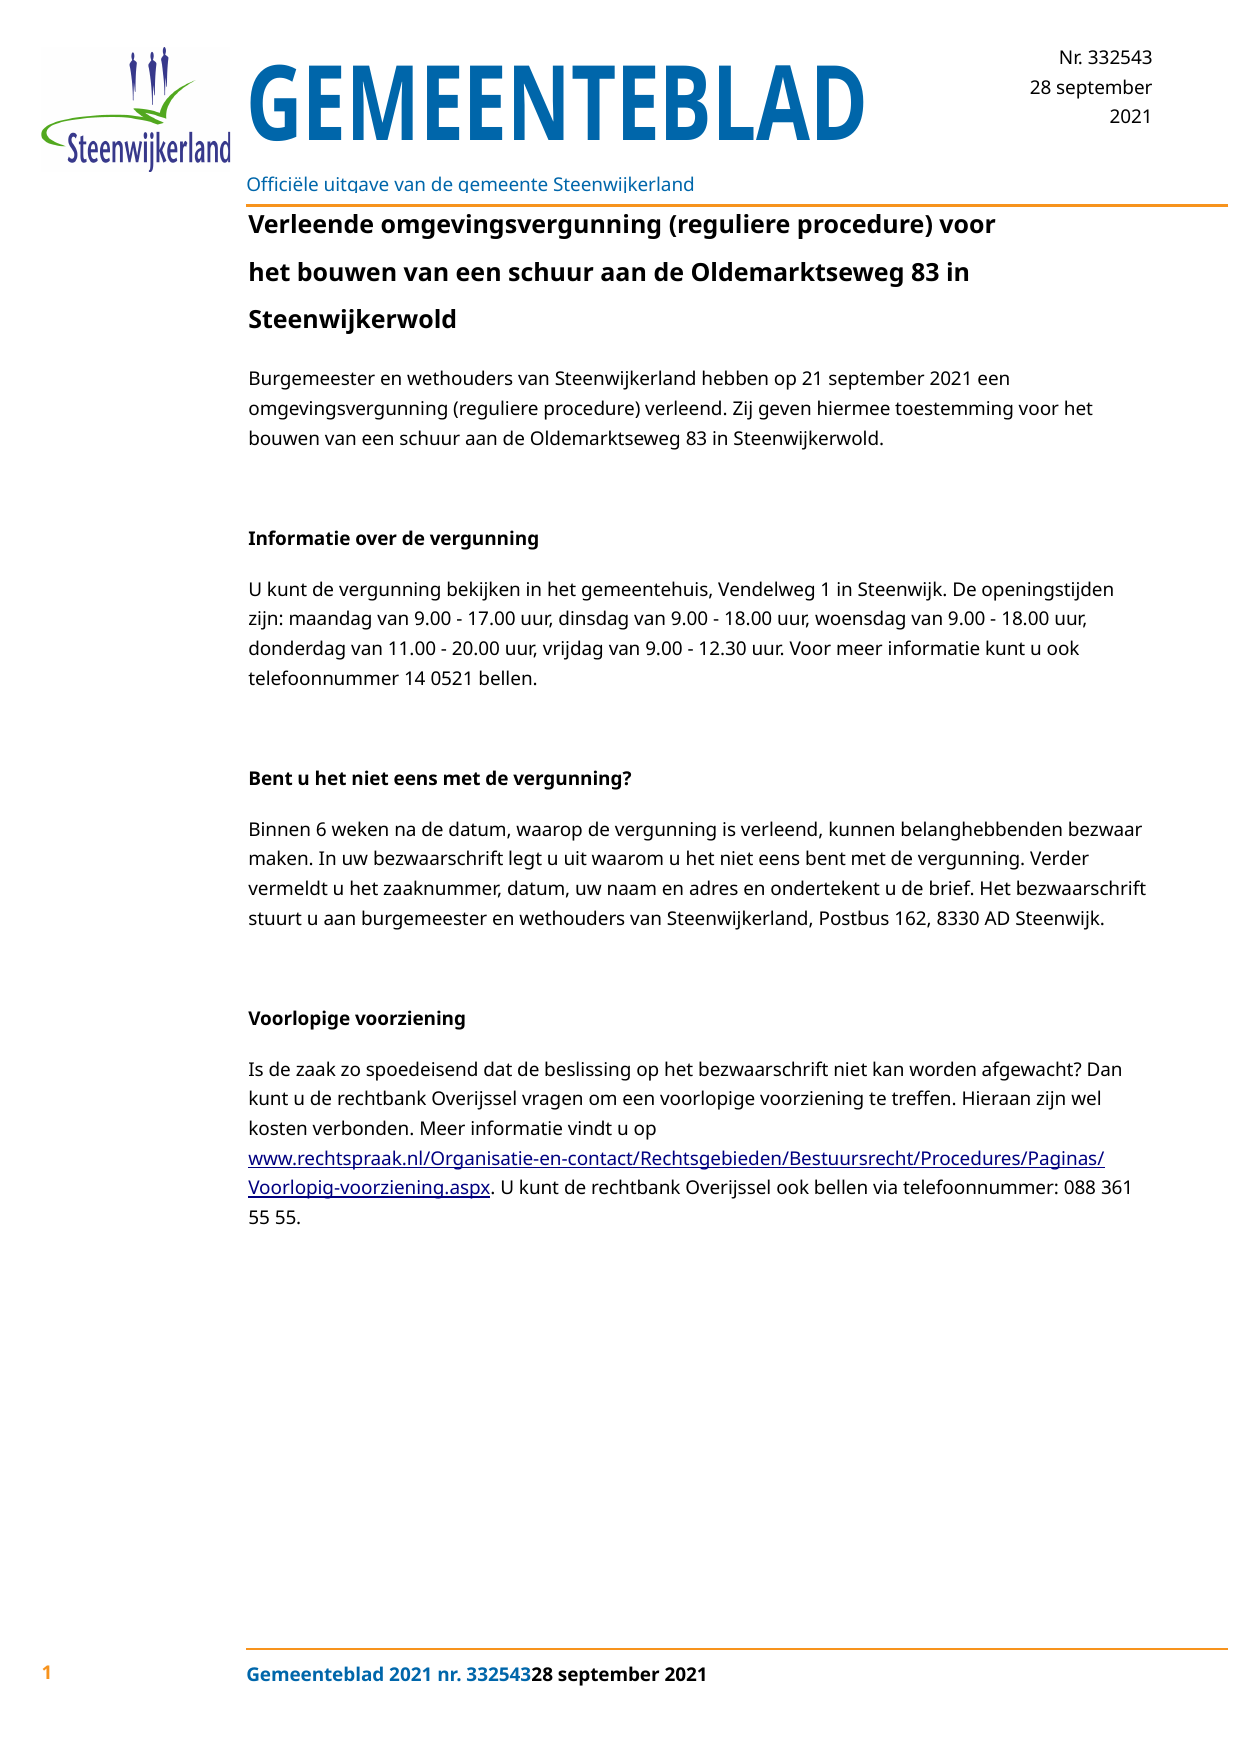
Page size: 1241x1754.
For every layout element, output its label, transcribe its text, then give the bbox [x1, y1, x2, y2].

text Burgemeester en wethouders van Steenwijkerland hebben op 21 september 2021 een omgevingsvergunning (reguliere procedure) verleend. Zij geven hiermee toestemming voor het bouwen van een schuur aan de Oldemarktseweg 83 in Steenwijkerwold. [248, 366, 1152, 450]
text Is de zaak zo spoedeisend dat de beslissing op het bezwaarschrift niet kan worden afgewacht? Dan kunt u de rechtbank Overijssel vragen om een voorlopige voorziening te treffen. Hieraan zijn wel kosten verbonden. Meer informatie vindt u op www.rechtspraak.nl/Organisatie-en-contact/Rechtsgebieden/Bestuursrecht/Procedures/Paginas/Voorlopig-voorziening.aspx. U kunt de rechtbank Overijssel ook bellen via telefoonnummer: 088 361 55 55. [248, 1056, 1152, 1229]
text U kunt de vergunning bekijken in het gemeentehuis, Vendelweg 1 in Steenwijk. De openingstijden zijn: maandag van 9.00 - 17.00 uur, dinsdag van 9.00 - 18.00 uur, woensdag van 9.00 - 18.00 uur, donderdag van 11.00 - 20.00 uur, vrijdag van 9.00 - 12.30 uur. Voor meer informatie kunt u ook telefoonnummer 14 0521 bellen. [248, 576, 1152, 690]
text Informatie over de vergunning [248, 526, 1152, 551]
text Voorlopige voorziening [248, 1006, 1152, 1031]
text Bent u het niet eens met de vergunning? [248, 766, 1152, 791]
text Verleende omgevingsvergunning (reguliere procedure) voor het bouwen van een schuur aan de Oldemarktseweg 83 in Steenwijkerwold [248, 207, 1152, 336]
picture [41, 47, 231, 172]
text Binnen 6 weken na de datum, waarop de vergunning is verleend, kunnen belanghebbenden bezwaar maken. In uw bezwaarschrift legt u uit waarom u het niet eens bent met de vergunning. Verder vermeldt u het zaaknummer, datum, uw naam en adres en ondertekent u de brief. Het bezwaarschrift stuurt u aan burgemeester en wethouders van Steenwijkerland, Postbus 162, 8330 AD Steenwijk. [248, 816, 1152, 930]
